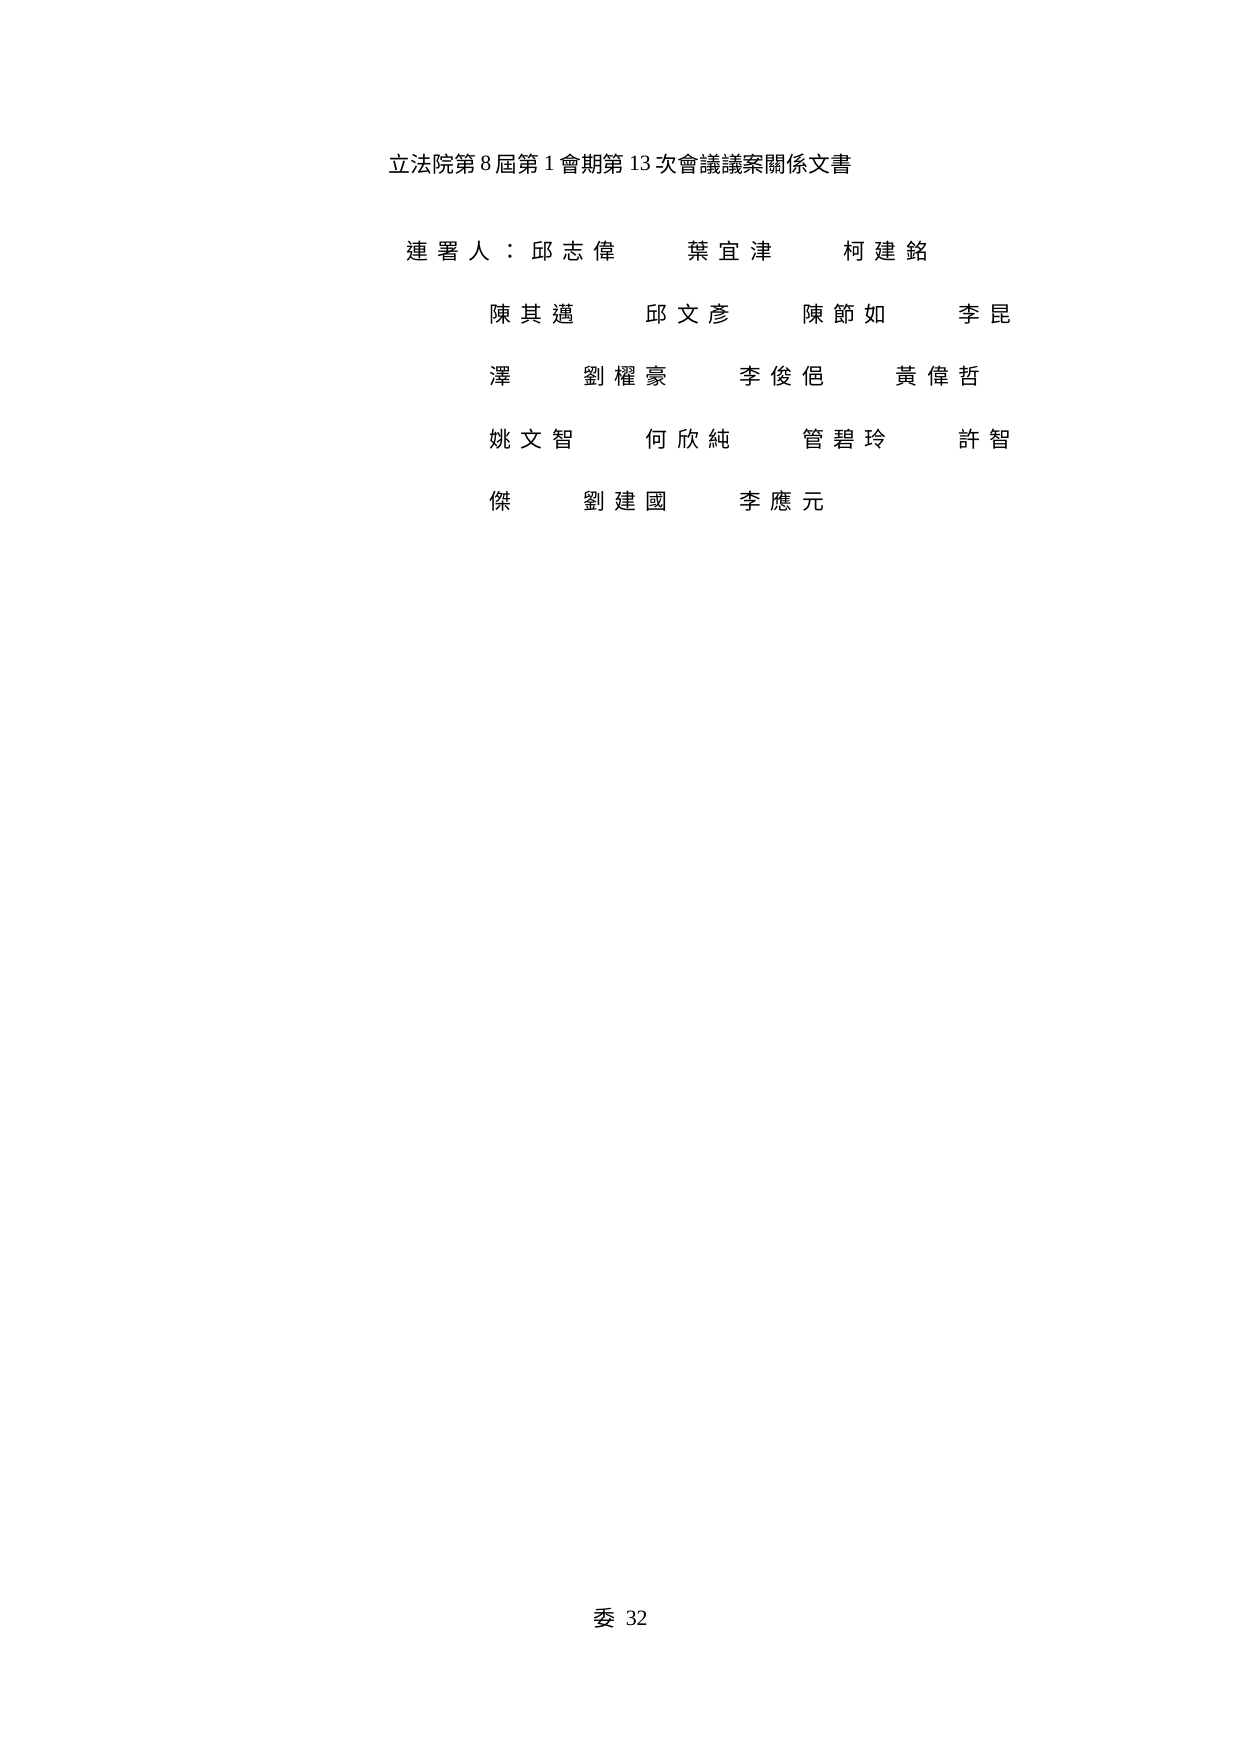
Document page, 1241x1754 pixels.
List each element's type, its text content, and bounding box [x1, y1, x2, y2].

text 連署人：邱志偉 葉宜津 柯建銘 陳其邁 邱文彥 陳節如 李昆澤 劉櫂豪 李俊俋 黃偉哲 姚文智 何欣純 管碧玲 許智傑 劉建國 李應元 [393, 219, 1023, 531]
